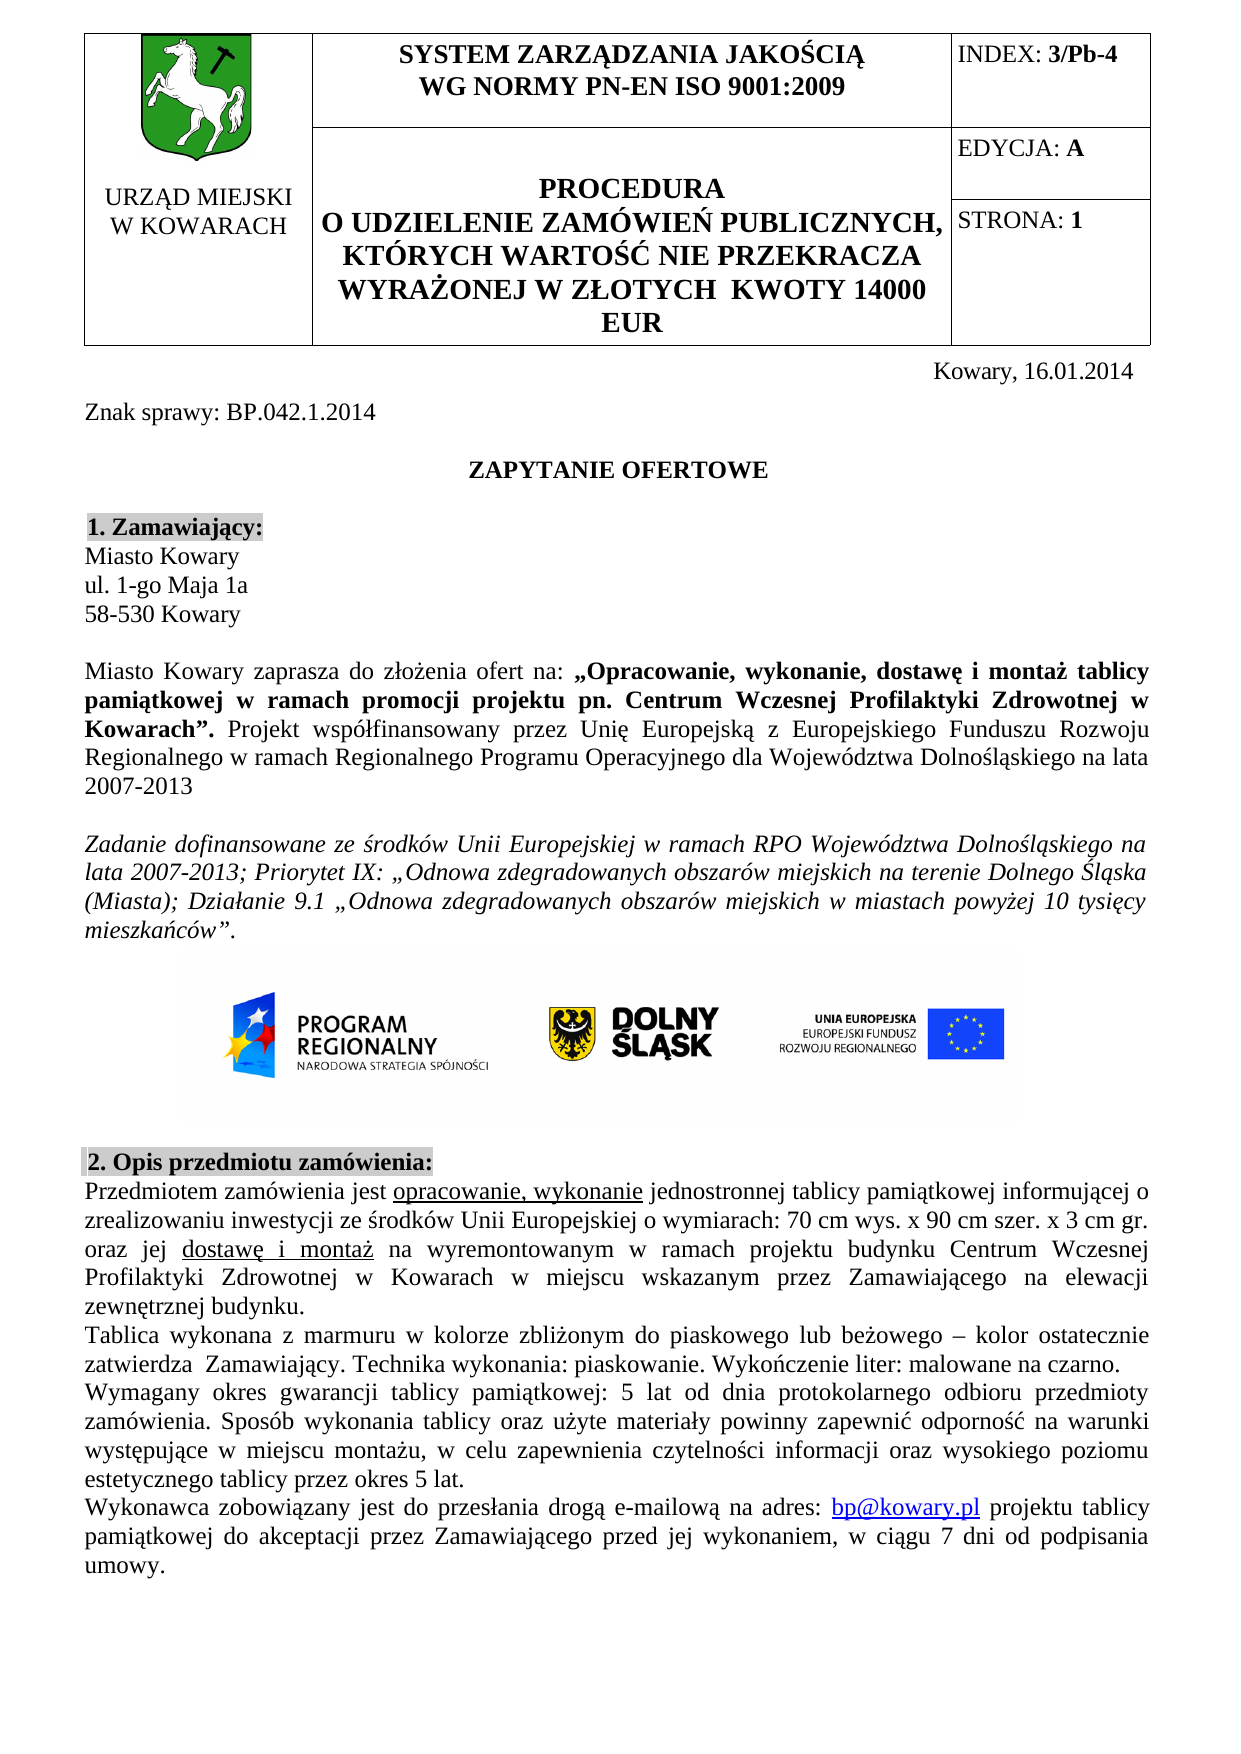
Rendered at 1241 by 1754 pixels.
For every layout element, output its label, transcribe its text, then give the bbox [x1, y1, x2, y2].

picture [179, 950, 1018, 1122]
text ul. 1-go Maja 1a [84, 570, 1150, 599]
text Wykonawca zobowiązany jest do przesłania drogą e-mailową na adres: bp@kowary.pl projektu tablicy pamiątkowej do akceptacji przez Zamawiającego przed jej wykonaniem, w ciągu 7 dni od podpisania umowy. [84, 1492, 1150, 1579]
text Przedmiotem zamówienia jest opracowanie, wykonanie jednostronnej tablicy pamiątkowej informującej o zrealizowaniu inwestycji ze środków Unii Europejskiej o wymiarach: 70 cm wys. x 90 cm szer. x 3 cm gr. oraz jej dostawę i montaż na wyremontowanym w ramach projektu budynku Centrum Wczesnej Profilaktyki Zdrowotnej w Kowarach w miejscu wskazanym przez Zamawiającego na elewacji zewnętrznej budynku. [84, 1176, 1150, 1320]
text Zadanie dofinansowane ze środków Unii Europejskiej w ramach RPO Województwa Dolnośląskiego na lata 2007-2013; Priorytet IX: „Odnowa zdegradowanych obszarów miejskich na terenie Dolnego Śląska (Miasta); Działanie 9.1 „Odnowa zdegradowanych obszarów miejskich w miastach powyżej 10 tysięcy mieszkańców”. [84, 829, 1150, 944]
picture [141, 34, 252, 161]
text ZAPYTANIE OFERTOWE [87, 455, 1150, 484]
text 58-530 Kowary [84, 599, 1150, 627]
text Tablica wykonana z marmuru w kolorze zbliżonym do piaskowego lub beżowego – kolor ostatecznie zatwierdza Zamawiający. Technika wykonania: piaskowanie. Wykończenie liter: malowane na czarno. [84, 1320, 1150, 1377]
text Miasto Kowary zaprasza do złożenia ofert na: „Opracowanie, wykonanie, dostawę i montaż tablicy pamiątkowej w ramach promocji projektu pn. Centrum Wczesnej Profilaktyki Zdrowotnej w Kowarach”. Projekt współfinansowany przez Unię Europejską z Europejskiego Funduszu Rozwoju Regionalnego w ramach Regionalnego Programu Operacyjnego dla Województwa Dolnośląskiego na lata 2007-2013 [84, 656, 1150, 800]
text 1. Zamawiający: [87, 512, 1150, 541]
text Kowary, 16.01.2014 [84, 356, 1150, 385]
list 2. Opis przedmiotu zamówienia: [50, 1146, 1150, 1176]
text Miasto Kowary [84, 541, 1150, 570]
text Znak sprawy: BP.042.1.2014 [84, 397, 1150, 426]
text Wymagany okres gwarancji tablicy pamiątkowej: 5 lat od dnia protokolarnego odbioru przedmioty zamówienia. Sposób wykonania tablicy oraz użyte materiały powinny zapewnić odporność na warunki występujące w miejscu montażu, w celu zapewnienia czytelności informacji oraz wysokiego poziomu estetycznego tablicy przez okres 5 lat. [84, 1377, 1150, 1492]
